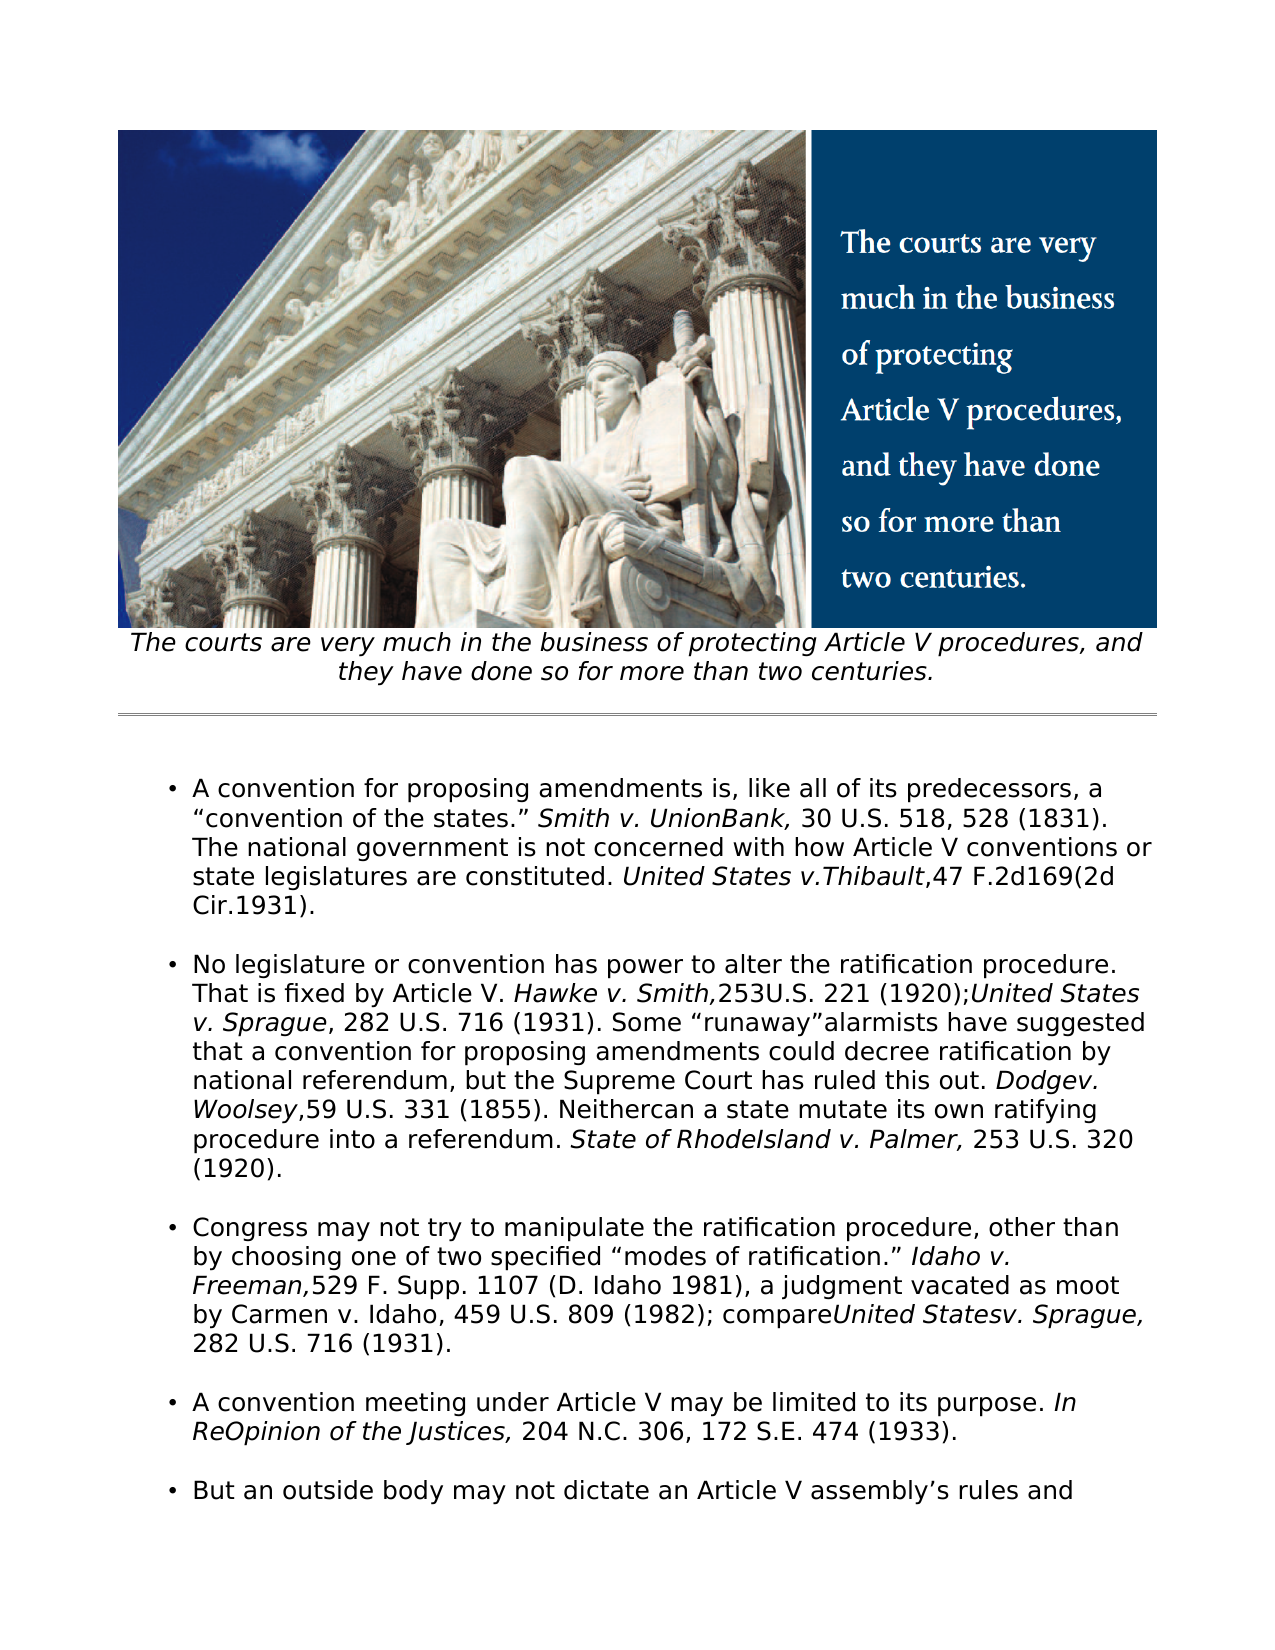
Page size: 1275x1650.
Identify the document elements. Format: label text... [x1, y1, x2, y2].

text The courts are very much in the business of protecting Article V procedures, and they have done so for more than two centuries. [118, 628, 1157, 686]
list A convention meeting under Article V may be limited to its purpose. In ReOpinion of the Justices, 204 N.C. 306, 172 S.E. 474 (1933). [177, 1388, 1157, 1446]
list No legislature or convention has power to alter the ratification procedure. That is fixed by Article V. Hawke v. Smith,253U.S. 221 (1920);United States v. Sprague, 282 U.S. 716 (1931). Some “runaway”alarmists have suggested that a convention for proposing amendments could decree ratification by national referendum, but the Supreme Court has ruled this out. Dodgev. Woolsey,59 U.S. 331 (1855). Neithercan a state mutate its own ratifying procedure into a referendum. State of RhodeIsland v. Palmer, 253 U.S. 320 (1920). [177, 950, 1157, 1183]
list But an outside body may not dictate an Article V assembly’s rules and [177, 1476, 1157, 1505]
list Congress may not try to manipulate the ratification procedure, other than by choosing one of two specified “modes of ratification.” Idaho v. Freeman,529 F. Supp. 1107 (D. Idaho 1981), a judgment vacated as moot by Carmen v. Idaho, 459 U.S. 809 (1982); compareUnited Statesv. Sprague, 282 U.S. 716 (1931). [177, 1213, 1157, 1358]
picture [118, 130, 1157, 628]
list A convention for proposing amendments is, like all of its predecessors, a “convention of the states.” Smith v. UnionBank, 30 U.S. 518, 528 (1831). The national government is not concerned with how Article V conventions or state legislatures are constituted. United States v.Thibault,47 F.2d169(2d Cir.1931). [177, 774, 1157, 920]
